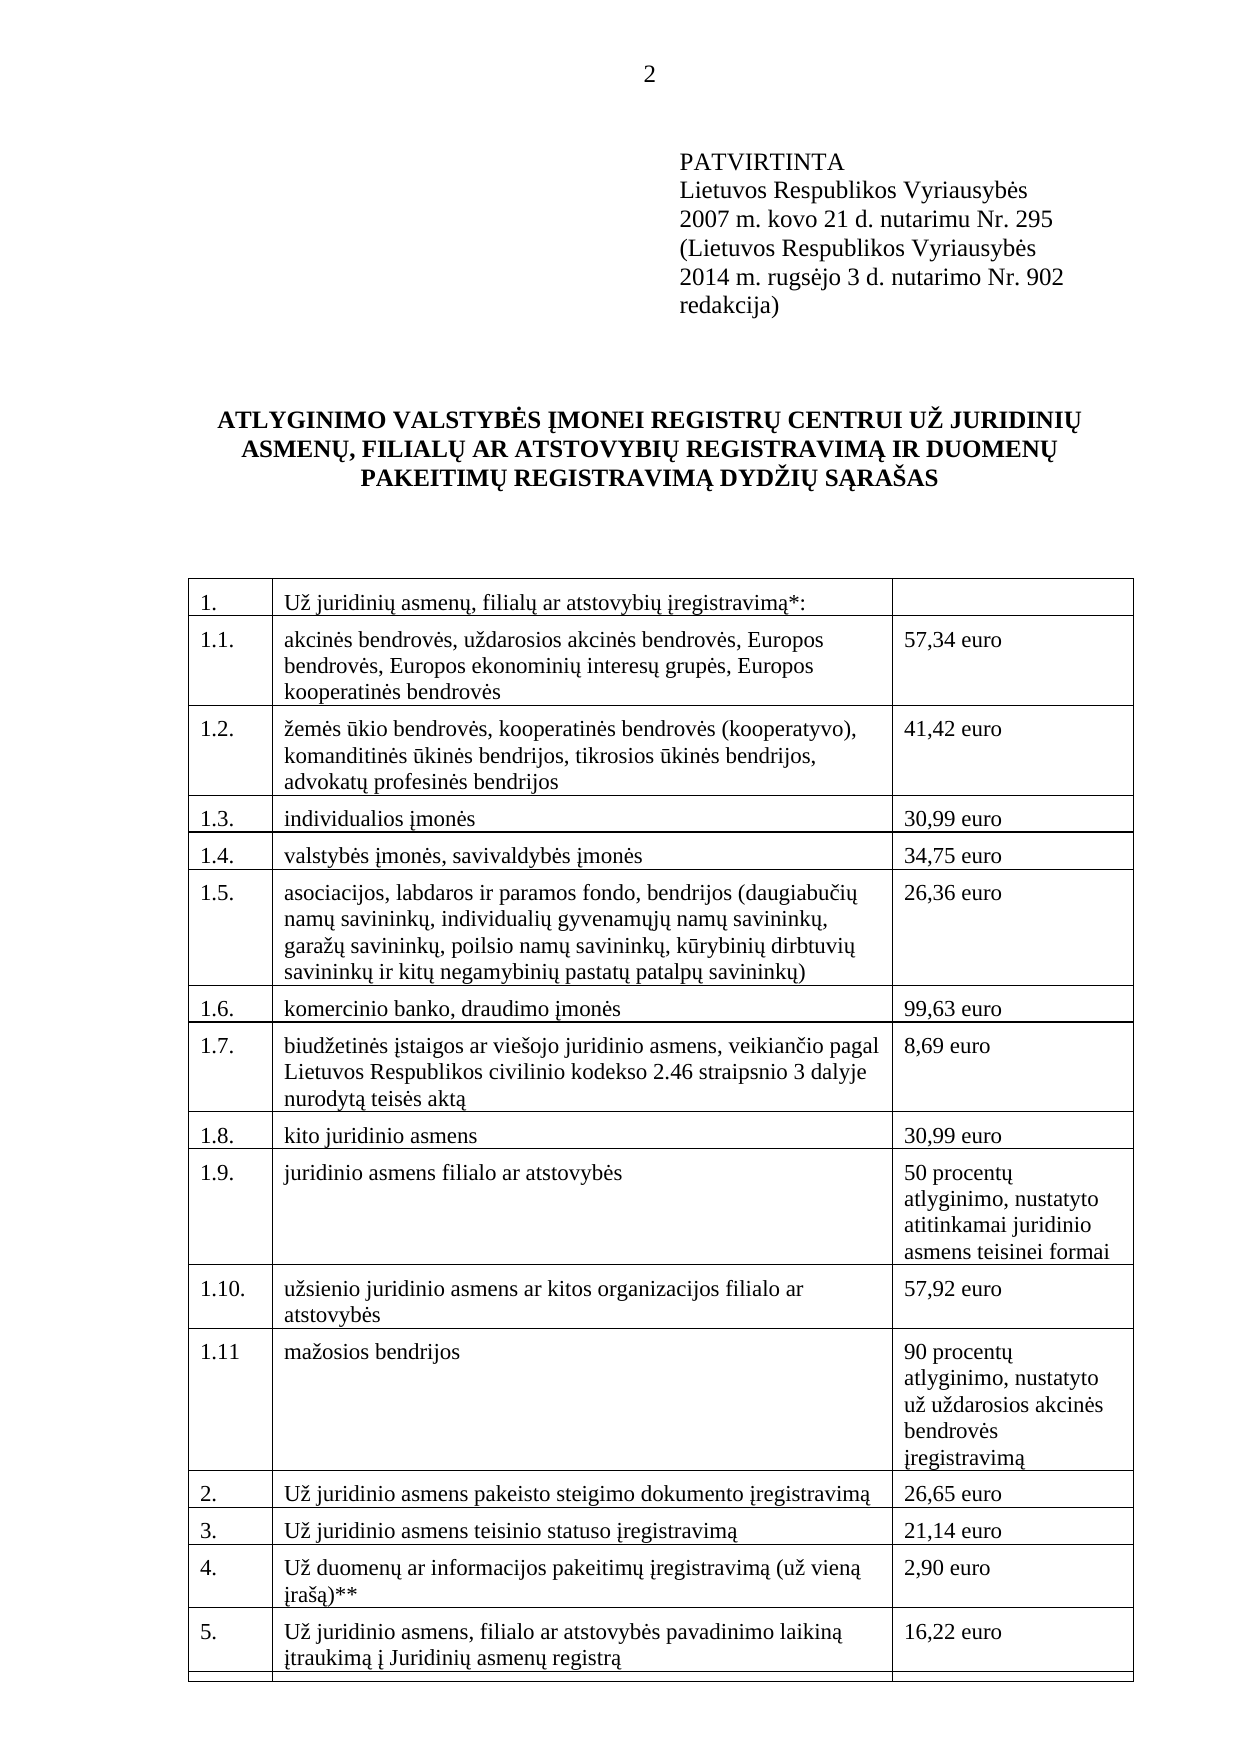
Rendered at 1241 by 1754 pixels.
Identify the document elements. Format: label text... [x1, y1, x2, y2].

table_header [893, 579, 1133, 615]
table_cell 2. [189, 1471, 272, 1507]
table_cell 90 procentų atlyginimo, nustatyto už uždarosios akcinės bendrovės įregistravimą [893, 1329, 1133, 1470]
table_cell 1.2. [189, 706, 272, 794]
table_cell 1.4. [189, 833, 272, 868]
table_cell 30,99 euro [893, 796, 1133, 831]
table_cell asociacijos, labdaros ir paramos fondo, bendrijos (daugiabučių namų savininkų, individualių gyvenamųjų namų savininkų, garažų savininkų, poilsio namų savininkų, kūrybinių dirbtuvių savininkų ir kitų negamybinių pastatų patalpų savininkų) [273, 870, 892, 984]
text ATLYGINIMO VALSTYBĖS ĮMONEI REGISTRŲ CENTRUI UŽ JURIDINIŲ ASMENŲ, FILIALŲ AR ATSTOVYBIŲ REGISTRAVIMĄ IR DUOMENŲ PAKEITIMŲ REGISTRAVIMĄ DYDŽIŲ SĄRAŠAS [177, 406, 1122, 492]
table_cell mažosios bendrijos [273, 1329, 892, 1470]
table_cell biudžetinės įstaigos ar viešojo juridinio asmens, veikiančio pagal Lietuvos Respublikos civilinio kodekso 2.46 straipsnio 3 dalyje nurodytą teisės aktą [273, 1023, 892, 1111]
table_cell individualios įmonės [273, 796, 892, 831]
table_cell 1.1. [189, 616, 272, 705]
table_cell 5. [189, 1608, 272, 1671]
table_cell 30,99 euro [893, 1112, 1133, 1148]
table_cell 1.9. [189, 1149, 272, 1264]
table_cell kito juridinio asmens [273, 1112, 892, 1148]
table_cell komercinio banko, draudimo įmonės [273, 986, 892, 1021]
table_cell [893, 1672, 1133, 1681]
table_cell akcinės bendrovės, uždarosios akcinės bendrovės, Europos bendrovės, Europos ekonominių interesų grupės, Europos kooperatinės bendrovės [273, 616, 892, 705]
table_cell 34,75 euro [893, 833, 1133, 868]
table_cell 1.11 [189, 1329, 272, 1470]
table_cell Už juridinio asmens teisinio statuso įregistravimą [273, 1508, 892, 1544]
table_cell 1.5. [189, 870, 272, 984]
table_cell 2,90 euro [893, 1545, 1133, 1607]
table_cell 21,14 euro [893, 1508, 1133, 1544]
table_cell 8,69 euro [893, 1023, 1133, 1111]
table_cell 3. [189, 1508, 272, 1544]
table_cell 1.7. [189, 1023, 272, 1111]
table_cell [189, 1672, 272, 1681]
table_cell 1.8. [189, 1112, 272, 1148]
table_cell Už juridinio asmens, filialo ar atstovybės pavadinimo laikiną įtraukimą į Juridinių asmenų registrą [273, 1608, 892, 1671]
table_cell 1.6. [189, 986, 272, 1021]
table_cell žemės ūkio bendrovės, kooperatinės bendrovės (kooperatyvo), komanditinės ūkinės bendrijos, tikrosios ūkinės bendrijos, advokatų profesinės bendrijos [273, 706, 892, 794]
table_cell 57,34 euro [893, 616, 1133, 705]
table_cell 50 procentų atlyginimo, nustatyto atitinkamai juridinio asmens teisinei formai [893, 1149, 1133, 1264]
table_cell 41,42 euro [893, 706, 1133, 794]
table_cell 99,63 euro [893, 986, 1133, 1021]
table_cell juridinio asmens filialo ar atstovybės [273, 1149, 892, 1264]
table_cell 4. [189, 1545, 272, 1607]
table_cell Už duomenų ar informacijos pakeitimų įregistravimą (už vieną įrašą)** [273, 1545, 892, 1607]
table_cell [273, 1672, 892, 1681]
table_cell 1.3. [189, 796, 272, 831]
table_cell 57,92 euro [893, 1265, 1133, 1327]
table_cell 26,65 euro [893, 1471, 1133, 1507]
table_header Už juridinių asmenų, filialų ar atstovybių įregistravimą*: [273, 579, 892, 615]
table_header 1. [189, 579, 272, 615]
table_cell Už juridinio asmens pakeisto steigimo dokumento įregistravimą [273, 1471, 892, 1507]
table_cell 1.10. [189, 1265, 272, 1327]
table_cell užsienio juridinio asmens ar kitos organizacijos filialo ar atstovybės [273, 1265, 892, 1327]
table_cell valstybės įmonės, savivaldybės įmonės [273, 833, 892, 868]
text PATVIRTINTA Lietuvos Respublikos Vyriausybės 2007 m. kovo 21 d. nutarimu Nr. 295 (Lietuvos Respublikos Vyriausybės 2014 m. rugsėjo 3 d. nutarimo Nr. 902 redakcija) [679, 147, 1122, 319]
table_cell 26,36 euro [893, 870, 1133, 984]
table_cell 16,22 euro [893, 1608, 1133, 1671]
